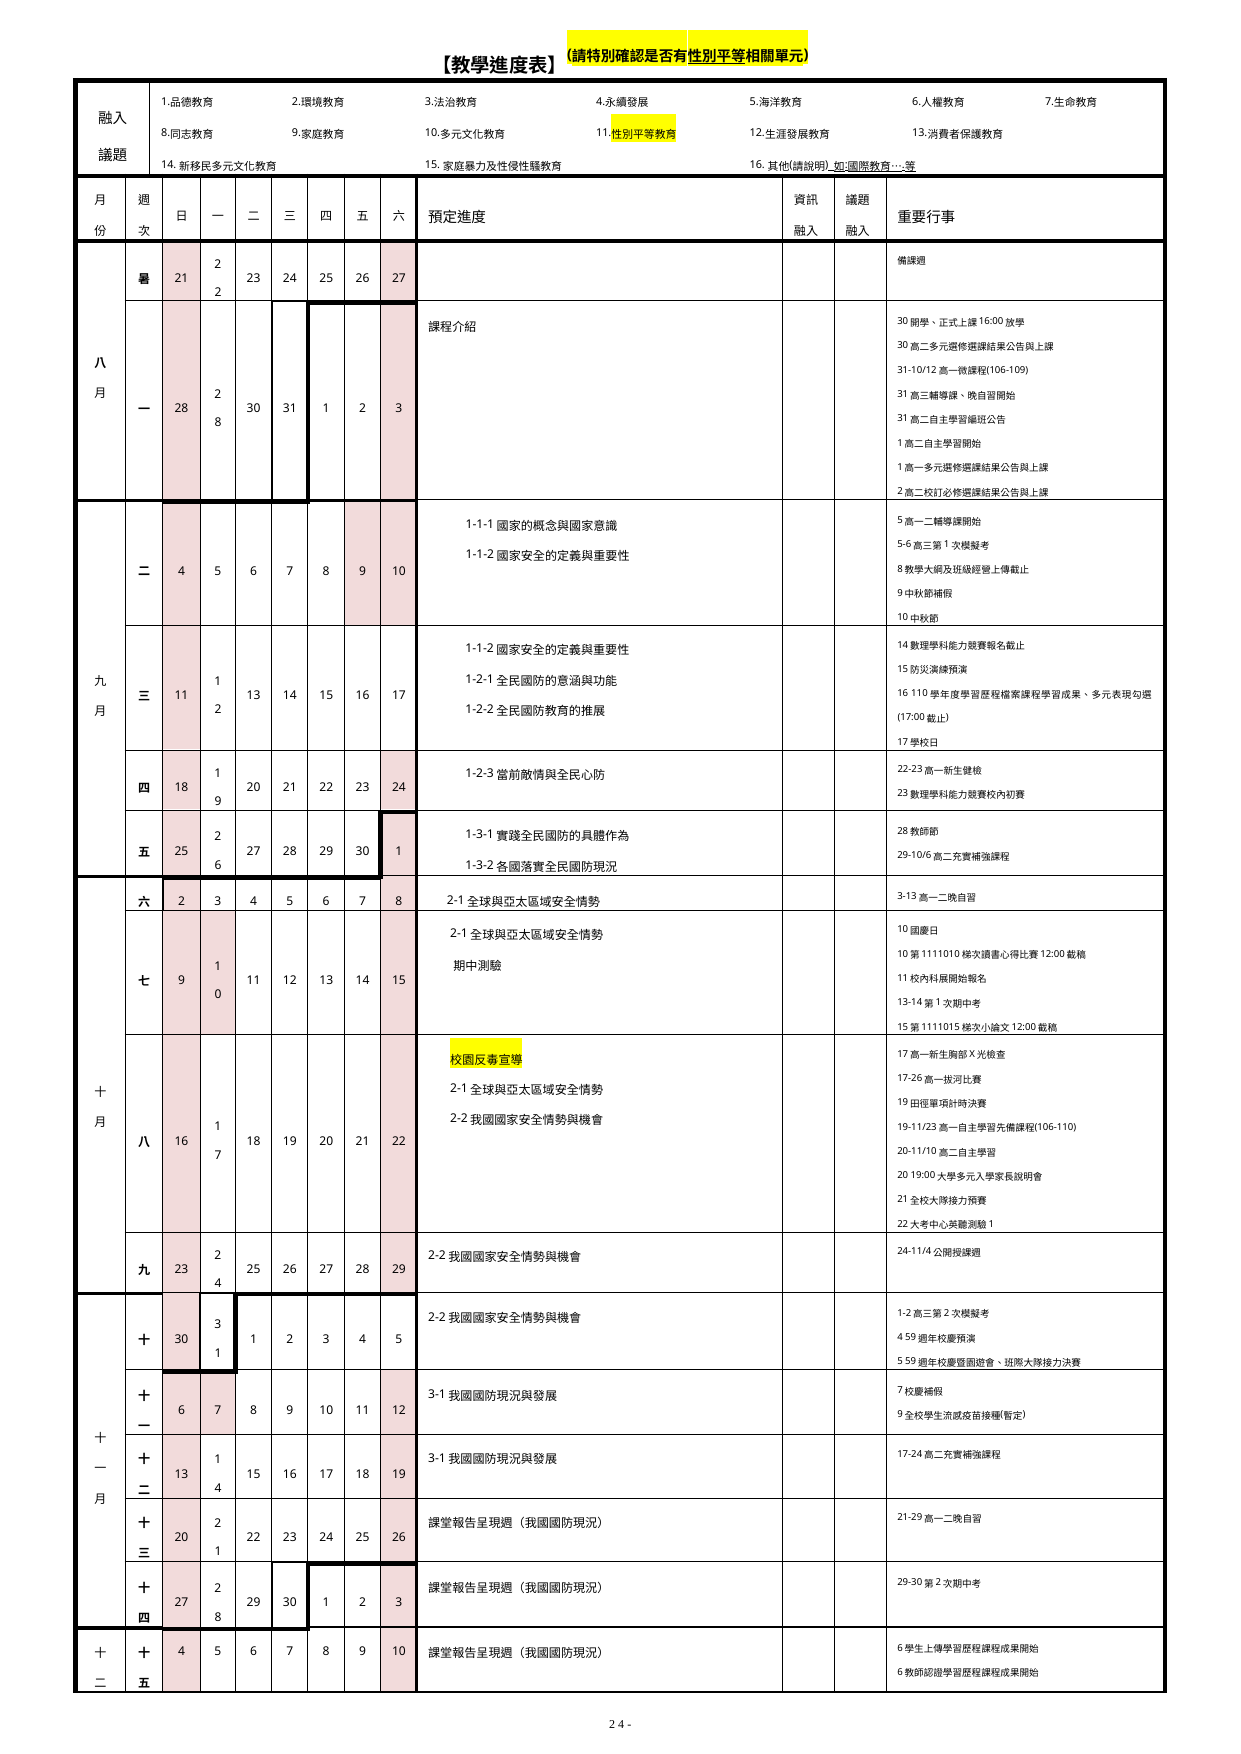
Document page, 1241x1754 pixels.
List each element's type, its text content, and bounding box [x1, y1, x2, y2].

table_cell 16 [272, 1435, 307, 1498]
table_header 6.人權教育 [901, 83, 1034, 110]
table_cell [835, 1293, 886, 1369]
table_cell 30 [273, 1563, 306, 1626]
table_cell 5 [272, 880, 307, 910]
table_cell 26 [272, 1233, 307, 1292]
table_cell 22 [381, 1035, 415, 1232]
table_cell 8 [381, 876, 415, 910]
table_cell 17 [201, 1035, 235, 1232]
table_cell 10.多元文化教育 [414, 110, 585, 142]
table_cell 25 [308, 243, 344, 300]
table_cell 1 [310, 1566, 344, 1626]
table_cell 7 [272, 1631, 307, 1691]
table_cell 3 [201, 880, 235, 910]
table_cell 12 [272, 911, 307, 1034]
table_cell 1-1-1國家的概念與國家意識 1-1-2國家安全的定義與重要性 [418, 500, 782, 625]
table_cell 17 [308, 1435, 344, 1498]
table_cell 29 [308, 811, 344, 875]
table_cell 14 [272, 626, 307, 749]
table_cell [835, 626, 886, 749]
table_cell 十 五 [126, 1630, 162, 1691]
table_cell 3 [381, 305, 415, 499]
table_cell 10國慶日 10第1111010梯次讀書心得比賽12:00截稿 11校內科展開始報名 13-14第1次期中考 15第1111015梯次小論文12:00截稿 [887, 911, 1163, 1034]
table_cell 五 [345, 178, 380, 238]
table_cell 五 [126, 811, 162, 875]
table_cell [835, 1233, 886, 1292]
table_cell 26 [345, 243, 380, 300]
table_cell 21 [201, 1499, 235, 1561]
table_cell 25 [163, 811, 200, 875]
table_header 5.海洋教育 [738, 83, 901, 110]
table_cell 16 [163, 1035, 200, 1232]
table_cell [783, 500, 834, 625]
table_cell 9 [272, 1370, 307, 1434]
table_cell 28 [201, 301, 235, 499]
table_cell 8 [308, 1628, 344, 1691]
table_cell 一 [201, 178, 235, 238]
table_cell 十 二 [78, 1630, 125, 1691]
table_cell 18 [236, 1035, 271, 1232]
table_cell 3-1我國國防現況與發展 [418, 1435, 782, 1498]
table_cell 1-1-2國家安全的定義與重要性 1-2-1全民國防的意涵與功能 1-2-2全民國防教育的推展 [418, 626, 782, 749]
table_cell 6 [236, 504, 271, 625]
table_cell 3-13高一二晚自習 [887, 876, 1163, 910]
table_cell 8 [236, 1370, 271, 1434]
table_cell 7 [272, 504, 307, 625]
table_cell 24 [308, 1499, 344, 1561]
table_cell 十 三 [126, 1499, 162, 1561]
table_cell 七 [126, 911, 162, 1034]
table_cell 9.家庭教育 [281, 110, 413, 142]
table_cell [835, 1435, 886, 1498]
table_cell 4 [345, 1296, 380, 1369]
table_cell 重要行事 [887, 178, 1163, 238]
table_cell 23 [236, 243, 271, 300]
table_cell 10 [381, 502, 415, 625]
table_cell [783, 626, 834, 749]
table_cell 20 [236, 751, 271, 809]
table_cell 27 [163, 1562, 200, 1626]
table_cell [783, 243, 834, 300]
table_cell 八 月 [78, 243, 125, 499]
table_cell 十 [126, 1295, 162, 1369]
table_cell 14. 新移民多元文化教育 [150, 142, 413, 173]
table_cell 議題 融入 [835, 178, 886, 238]
table_cell 23 [345, 751, 380, 809]
table_cell [835, 911, 886, 1034]
table_cell 3 [308, 1296, 344, 1369]
table_cell 29-30第2次期中考 [887, 1562, 1163, 1626]
table_cell 24-11/4公開授課週 [887, 1233, 1163, 1292]
table_cell [835, 751, 886, 809]
table_cell 16 [345, 626, 380, 749]
table_cell 10 [308, 1370, 344, 1434]
subtitle 【教學進度表】(請特別確認是否有性別平等相關單元) [29, 29, 1211, 78]
table_cell 2 [272, 1296, 307, 1369]
table_cell 27 [308, 1233, 344, 1292]
table_cell 2 [345, 305, 380, 499]
table_cell 月 份 [78, 178, 125, 238]
table_cell 課堂報告呈現週（我國國防現況） [418, 1628, 782, 1691]
table_cell 11 [236, 911, 271, 1034]
table_cell 22 [201, 243, 235, 300]
table_cell 19 [272, 1035, 307, 1232]
table_cell 1-3-1實踐全民國防的具體作為 1-3-2各國落實全民國防現況 [418, 811, 782, 875]
table_cell 5 [201, 1631, 235, 1691]
table_cell 28教師節 29-10/6高二充實補強課程 [887, 811, 1163, 875]
table_cell 8 [308, 502, 344, 625]
table_cell 14 [201, 1435, 235, 1498]
table_cell 30 [163, 1293, 199, 1369]
table_cell 六 [381, 178, 415, 238]
table_cell 22 [236, 1499, 271, 1561]
table_cell [835, 811, 886, 875]
table_cell 15. 家庭暴力及性侵性騷教育 [414, 142, 738, 173]
table_cell [835, 1628, 886, 1691]
table_cell 13 [308, 911, 344, 1034]
table_cell 2-2我國國家安全情勢與機會 [418, 1293, 782, 1369]
table_cell 19 [201, 751, 235, 809]
table_cell 11 [345, 1370, 380, 1434]
table_cell 六 [126, 878, 162, 910]
table_cell 11 [163, 626, 200, 749]
table_cell 24 [272, 243, 307, 300]
table_header 融入 議題 [78, 83, 149, 173]
table_cell 十 月 [78, 878, 125, 1292]
table_cell 9 [163, 911, 200, 1034]
table_cell 17 [381, 626, 415, 749]
table_cell [783, 911, 834, 1034]
table_cell 28 [163, 301, 200, 499]
table_cell 27 [381, 243, 415, 300]
table_cell [783, 1435, 834, 1498]
table_cell 21 [272, 751, 307, 809]
table_cell [783, 1499, 834, 1561]
table_header 1.品德教育 [150, 83, 281, 110]
table_cell 課程介紹 [418, 301, 782, 499]
table_cell 10 [201, 911, 235, 1034]
table_cell 23 [272, 1499, 307, 1561]
table_cell 28 [345, 1233, 380, 1292]
table_cell 四 [308, 178, 344, 238]
table_cell 24 [201, 1233, 235, 1292]
table_cell 4 [163, 1631, 200, 1691]
table_cell 14數理學科能力競賽報名截止 15防災演練預演 16 110學年度學習歷程檔案課程學習成果、多元表現勾選(17:00截止) 17學校日 [887, 626, 1163, 749]
table_cell [783, 1233, 834, 1292]
table_cell 30 [236, 301, 271, 499]
table_cell [783, 1370, 834, 1434]
table_cell 16. 其他(請說明) 如:國際教育….等 [738, 142, 1163, 173]
table_cell 14 [345, 911, 380, 1034]
table_cell 31 [201, 1294, 233, 1369]
table_cell 21 [345, 1035, 380, 1232]
table_cell 5 [381, 1296, 415, 1369]
table_cell 24 [381, 751, 415, 809]
table_cell 2 [345, 1566, 380, 1626]
table_cell 25 [345, 1499, 380, 1561]
table_cell 21-29高一二晚自習 [887, 1499, 1163, 1561]
table_cell 7 [201, 1374, 235, 1434]
table_cell 5高一二輔導課開始 5-6高三第1次模擬考 8教學大綱及班級經營上傳截止 9中秋節補假 10中秋節 [887, 500, 1163, 625]
table_cell [783, 811, 834, 875]
table_cell [835, 243, 886, 300]
table_cell 11.性別平等教育 [585, 110, 738, 142]
table_cell 9 [345, 1628, 380, 1691]
table_cell 30 [345, 811, 378, 875]
table_cell 6 [163, 1374, 200, 1434]
table_cell 5 [201, 504, 235, 625]
table_cell 17-24高二充實補強課程 [887, 1435, 1163, 1498]
table_cell 十 二 [126, 1435, 162, 1498]
table_cell 22 [308, 751, 344, 809]
table_cell 一 [126, 301, 162, 499]
table_cell 十 四 [126, 1562, 162, 1626]
table_cell 3-1我國國防現況與發展 [418, 1370, 782, 1434]
table_cell 8.同志教育 [150, 110, 281, 142]
table_cell [835, 1499, 886, 1561]
table_cell 29 [236, 1562, 271, 1626]
table_cell 2 [164, 880, 200, 910]
table_cell 二 [126, 502, 162, 625]
table_cell [835, 1370, 886, 1434]
table_cell 9 [345, 502, 380, 625]
table_cell 18 [163, 751, 200, 809]
table_cell 15 [236, 1435, 271, 1498]
table_cell 20 [163, 1499, 200, 1561]
table_cell 預定進度 [418, 178, 782, 238]
table_cell 12.生涯發展教育 [738, 110, 901, 142]
table_cell 3 [381, 1566, 415, 1626]
table_cell 23 [163, 1233, 200, 1292]
table_cell 7 [345, 880, 380, 910]
table_cell 4 [236, 880, 271, 910]
table_cell 13 [163, 1435, 200, 1498]
table_cell [783, 1293, 834, 1369]
table_cell [835, 500, 886, 625]
table_cell [783, 1628, 834, 1691]
table_cell 十 一 [126, 1370, 162, 1434]
table_cell 6 [308, 880, 344, 910]
table_cell 九 [126, 1233, 162, 1292]
table_cell 27 [236, 811, 271, 875]
table_cell [835, 301, 886, 499]
table_cell 6 [236, 1631, 271, 1691]
table_cell [783, 301, 834, 499]
table_cell 日 [163, 178, 200, 238]
table_cell 26 [381, 1499, 415, 1561]
table_cell 17高一新生胸部X光檢查 17-26高一拔河比賽 19田徑單項計時決賽 19-11/23高一自主學習先備課程(106-110) 20-11/10高二自主學習 20 19:00大學多元入學家長說明會 21全校大隊接力預賽 22大考中心英聽測驗1 [887, 1035, 1163, 1232]
table_header 4.永續發展 [585, 83, 738, 110]
table_header 2.環境教育 [281, 83, 413, 110]
table_cell 15 [308, 626, 344, 749]
table_cell 18 [345, 1435, 380, 1498]
table_cell 2-2我國國家安全情勢與機會 [418, 1233, 782, 1292]
table_cell 10 [381, 1628, 415, 1691]
table_cell [783, 1562, 834, 1626]
table_cell 22-23高一新生健檢 23數理學科能力競賽校內初賽 [887, 751, 1163, 809]
table_cell [783, 1035, 834, 1232]
table_cell 1 [383, 814, 415, 875]
table_cell 13 [236, 626, 271, 749]
table_cell 2-1全球與亞太區域安全情勢 [418, 876, 782, 910]
table_cell [835, 876, 886, 910]
table_cell 三 [126, 626, 162, 749]
table_cell 四 [126, 751, 162, 809]
table_header 7.生命教育 [1034, 83, 1163, 110]
table_cell 1 [238, 1296, 271, 1369]
table_cell 7校慶補假 9全校學生流感疫苗接種(暫定) [887, 1370, 1163, 1434]
table_header 3.法治教育 [414, 83, 585, 110]
table_cell 21 [163, 243, 200, 300]
table_cell 20 [308, 1035, 344, 1232]
table_cell 31 [273, 302, 306, 499]
table_cell 6學生上傳學習歷程課程成果開始 6教師認證學習歷程課程成果開始 [887, 1628, 1163, 1691]
table_cell 二 [236, 178, 271, 238]
table_cell 1 [310, 305, 344, 499]
table_cell 12 [381, 1370, 415, 1434]
table_cell 12 [201, 626, 235, 749]
table_cell 1-2-3當前敵情與全民心防 [418, 751, 782, 809]
table_cell 週 次 [126, 178, 162, 238]
table_cell 25 [236, 1233, 271, 1292]
table_cell 1-2高三第2次模擬考 4 59週年校慶預演 5 59週年校慶暨園遊會、班際大隊接力決賽 [887, 1293, 1163, 1369]
table_cell 26 [201, 811, 235, 875]
table_cell 13.消費者保護教育 [901, 110, 1163, 142]
table_cell 暑 [126, 243, 162, 300]
table_cell [783, 876, 834, 910]
table_cell 九 月 [78, 502, 125, 875]
table_cell 2-1全球與亞太區域安全情勢 期中測驗 [418, 911, 782, 1034]
table_cell [418, 243, 782, 300]
table_cell 三 [272, 178, 307, 238]
table_cell 30開學、正式上課16:00放學 30高二多元選修選課結果公告與上課 31-10/12高一微課程(106-109) 31高三輔導課、晚自習開始 31高二自主學習編班公告 1高二自主學習開始 1高一多元選修選課結果公告與上課 2高二校訂必修選課結果公告與上課 [887, 301, 1163, 499]
table_cell 課堂報告呈現週（我國國防現況） [418, 1499, 782, 1561]
table_cell [835, 1035, 886, 1232]
table_cell 十 一 月 [78, 1295, 125, 1626]
table_cell 28 [201, 1562, 235, 1626]
table_cell 4 [163, 504, 200, 625]
table_cell 校園反毒宣導 2-1全球與亞太區域安全情勢 2-2我國國家安全情勢與機會 [418, 1035, 782, 1232]
table_cell 課堂報告呈現週（我國國防現況） [418, 1562, 782, 1626]
table_cell [783, 751, 834, 809]
table_cell 28 [272, 811, 307, 875]
table_cell 資訊 融入 [783, 178, 834, 238]
table_cell 八 [126, 1035, 162, 1232]
table_cell 備課週 [887, 243, 1163, 300]
table_cell 15 [381, 911, 415, 1034]
table_cell 19 [381, 1435, 415, 1498]
table_cell [835, 1562, 886, 1626]
table_cell 29 [381, 1233, 415, 1292]
